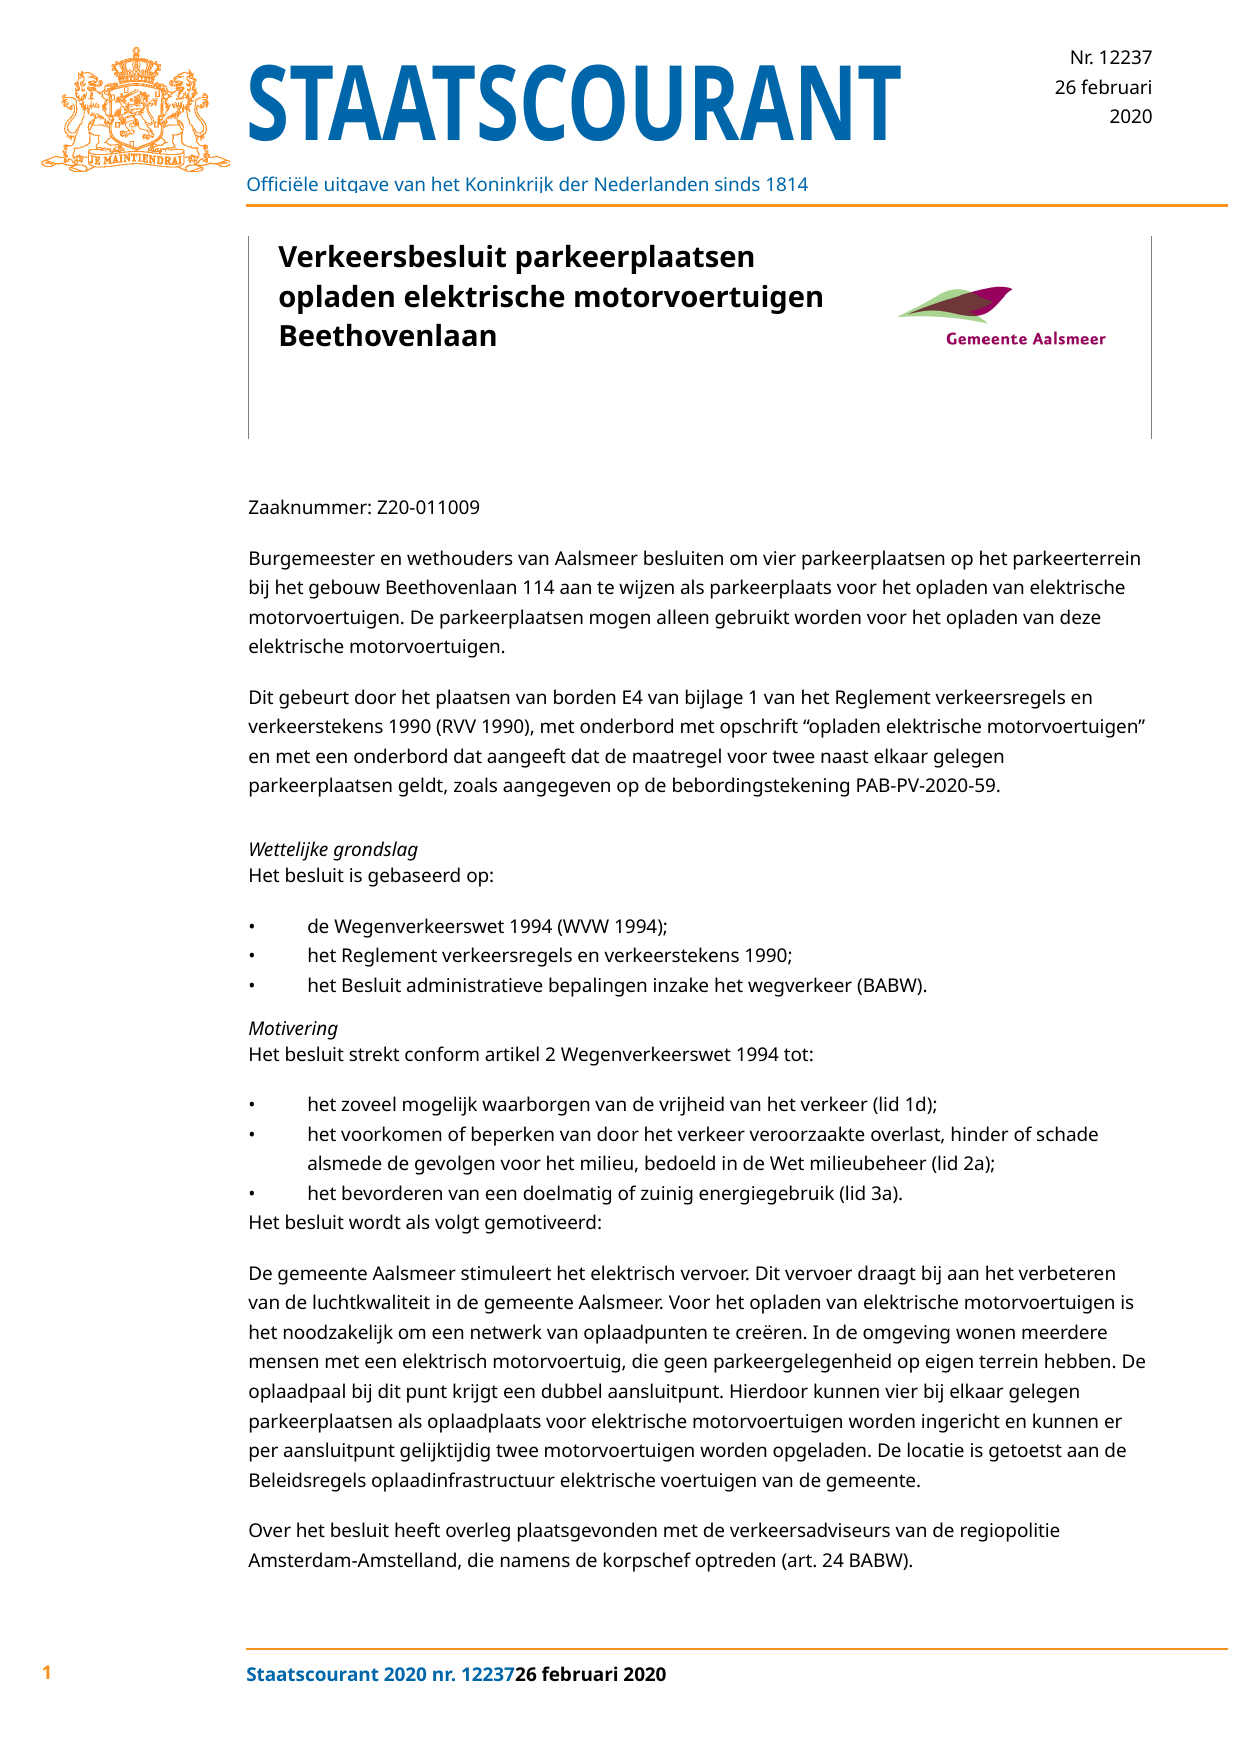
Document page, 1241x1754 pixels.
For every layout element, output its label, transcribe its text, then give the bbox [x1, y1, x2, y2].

list het bevorderen van een doelmatig of zuinig energiegebruik (lid 3a). [248, 1180, 1152, 1206]
table_header [850, 236, 882, 413]
text Motivering [248, 1015, 1152, 1041]
list de Wegenverkeerswet 1994 (WVW 1994); [248, 913, 1152, 938]
list het Reglement verkeersregels en verkeerstekens 1990; [248, 942, 1152, 968]
text De gemeente Aalsmeer stimuleert het elektrisch vervoer. Dit vervoer draagt bij aan het verbeteren van de luchtkwaliteit in de gemeente Aalsmeer. Voor het opladen van elektrische motorvoertuigen is het noodzakelijk om een netwerk van oplaadpunten te creëren. In de omgeving wonen meerdere mensen met een elektrisch motorvoertuig, die geen parkeergelegenheid op eigen terrein hebben. De oplaadpaal bij dit punt krijgt een dubbel aansluitpunt. Hierdoor kunnen vier bij elkaar gelegen parkeerplaatsen als oplaadplaats voor elektrische motorvoertuigen worden ingericht en kunnen er per aansluitpunt gelijktijdig twee motorvoertuigen worden opgeladen. De locatie is getoetst aan de Beleidsregels oplaadinfrastructuur elektrische voertuigen van de gemeente. [248, 1260, 1152, 1493]
text Dit gebeurt door het plaatsen van borden E4 van bijlage 1 van het Reglement verkeersregels en verkeerstekens 1990 (RVV 1990), met onderbord met opschrift “opladen elektrische motorvoertuigen” en met een onderbord dat aangeeft dat de maatregel voor twee naast elkaar gelegen parkeerplaatsen geldt, zoals aangegeven op de bebordingstekening PAB-PV-2020-59. [248, 684, 1152, 798]
picture [882, 236, 1119, 414]
list het zoveel mogelijk waarborgen van de vrijheid van het verkeer (lid 1d); [248, 1091, 1152, 1117]
table_header [850, 414, 1151, 439]
text Burgemeester en wethouders van Aalsmeer besluiten om vier parkeerplaatsen op het parkeerterrein bij het gebouw Beethovenlaan 114 aan te wijzen als parkeerplaats voor het opladen van elektrische motorvoertuigen. De parkeerplaatsen mogen alleen gebruikt worden voor het opladen van deze elektrische motorvoertuigen. [248, 545, 1152, 659]
list het Besluit administratieve bepalingen inzake het wegverkeer (BABW). [248, 972, 1152, 998]
picture [41, 47, 231, 172]
text Het besluit strekt conform artikel 2 Wegenverkeerswet 1994 tot: [248, 1041, 1152, 1067]
table_header [1119, 236, 1151, 413]
text Over het besluit heeft overleg plaatsgevonden met de verkeersadviseurs van de regiopolitie Amsterdam-Amstelland, die namens de korpschef optreden (art. 24 BABW). [248, 1517, 1152, 1573]
text Wettelijke grondslag [248, 837, 1152, 862]
text Het besluit is gebaseerd op: [248, 862, 1152, 888]
table_header Verkeersbesluit parkeerplaatsen opladen elektrische motorvoertuigen Beethovenlaan [249, 236, 850, 439]
list het voorkomen of beperken van door het verkeer veroorzaakte overlast, hinder of schade alsmede de gevolgen voor het milieu, bedoeld in de Wet milieubeheer (lid 2a); [248, 1121, 1152, 1176]
text Het besluit wordt als volgt gemotiveerd: [248, 1209, 1152, 1235]
text Zaaknummer: Z20-011009 [248, 494, 1152, 520]
